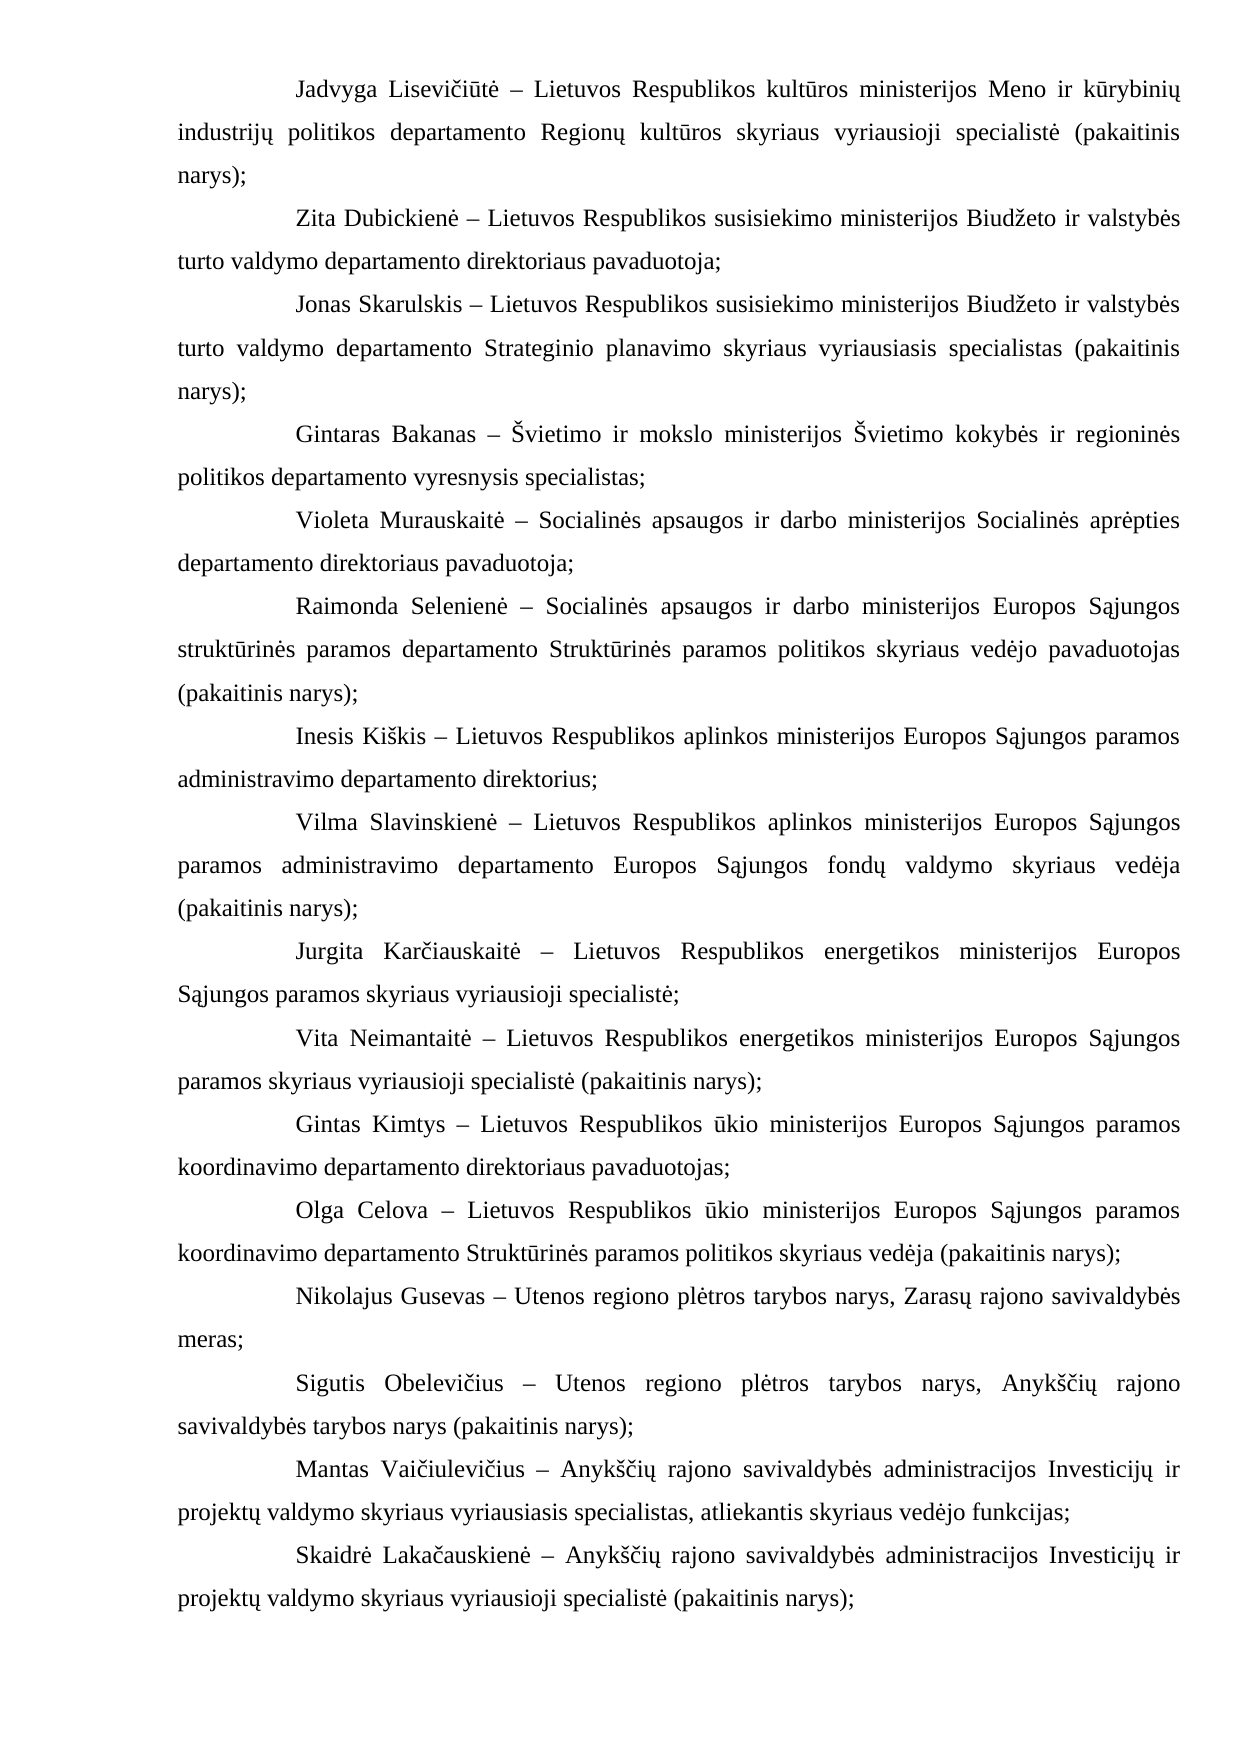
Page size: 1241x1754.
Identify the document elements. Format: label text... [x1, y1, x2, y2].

text Jadvyga Lisevičiūtė – Lietuvos Respublikos kultūros ministerijos Meno ir kūrybinių industrijų politikos departamento Regionų kultūros skyriaus vyriausioji specialistė (pakaitinis narys); [177, 74, 1181, 189]
text Zita Dubickienė – Lietuvos Respublikos susisiekimo ministerijos Biudžeto ir valstybės turto valdymo departamento direktoriaus pavaduotoja; [177, 203, 1181, 275]
text Inesis Kiškis – Lietuvos Respublikos aplinkos ministerijos Europos Sąjungos paramos administravimo departamento direktorius; [177, 721, 1181, 793]
text Sigutis Obelevičius – Utenos regiono plėtros tarybos narys, Anykščių rajono savivaldybės tarybos narys (pakaitinis narys); [177, 1368, 1181, 1439]
text Olga Celova – Lietuvos Respublikos ūkio ministerijos Europos Sąjungos paramos koordinavimo departamento Struktūrinės paramos politikos skyriaus vedėja (pakaitinis narys); [177, 1195, 1181, 1267]
text Gintaras Bakanas – Švietimo ir mokslo ministerijos Švietimo kokybės ir regioninės politikos departamento vyresnysis specialistas; [177, 419, 1181, 491]
text Nikolajus Gusevas – Utenos regiono plėtros tarybos narys, Zarasų rajono savivaldybės meras; [177, 1281, 1181, 1353]
text Violeta Murauskaitė – Socialinės apsaugos ir darbo ministerijos Socialinės aprėpties departamento direktoriaus pavaduotoja; [177, 505, 1181, 577]
text Gintas Kimtys – Lietuvos Respublikos ūkio ministerijos Europos Sąjungos paramos koordinavimo departamento direktoriaus pavaduotojas; [177, 1109, 1181, 1181]
text Skaidrė Lakačauskienė – Anykščių rajono savivaldybės administracijos Investicijų ir projektų valdymo skyriaus vyriausioji specialistė (pakaitinis narys); [177, 1540, 1181, 1612]
text Vita Neimantaitė – Lietuvos Respublikos energetikos ministerijos Europos Sąjungos paramos skyriaus vyriausioji specialistė (pakaitinis narys); [177, 1023, 1181, 1094]
text Jonas Skarulskis – Lietuvos Respublikos susisiekimo ministerijos Biudžeto ir valstybės turto valdymo departamento Strateginio planavimo skyriaus vyriausiasis specialistas (pakaitinis narys); [177, 289, 1181, 404]
text Vilma Slavinskienė – Lietuvos Respublikos aplinkos ministerijos Europos Sąjungos paramos administravimo departamento Europos Sąjungos fondų valdymo skyriaus vedėja (pakaitinis narys); [177, 807, 1181, 922]
text Jurgita Karčiauskaitė – Lietuvos Respublikos energetikos ministerijos Europos Sąjungos paramos skyriaus vyriausioji specialistė; [177, 936, 1181, 1008]
text Mantas Vaičiulevičius – Anykščių rajono savivaldybės administracijos Investicijų ir projektų valdymo skyriaus vyriausiasis specialistas, atliekantis skyriaus vedėjo funkcijas; [177, 1454, 1181, 1526]
text Raimonda Selenienė – Socialinės apsaugos ir darbo ministerijos Europos Sąjungos struktūrinės paramos departamento Struktūrinės paramos politikos skyriaus vedėjo pavaduotojas (pakaitinis narys); [177, 591, 1181, 706]
